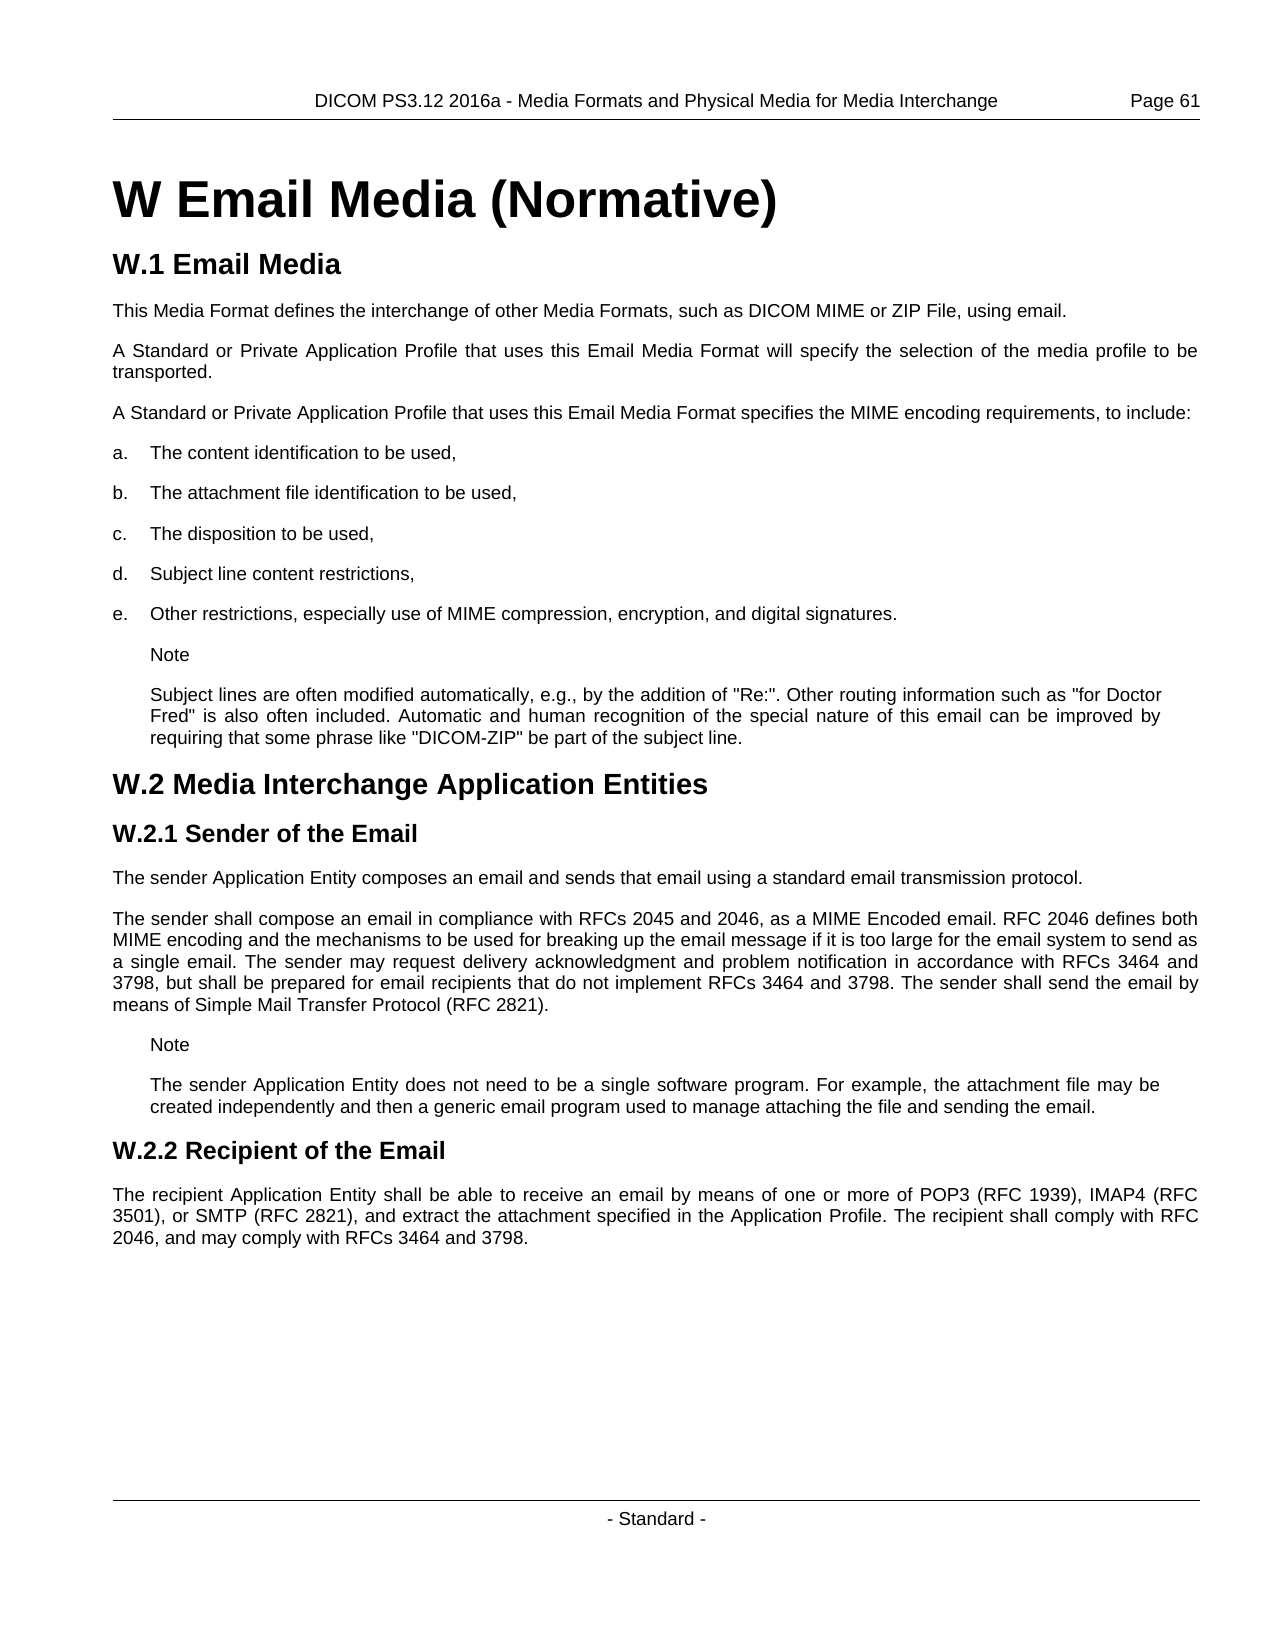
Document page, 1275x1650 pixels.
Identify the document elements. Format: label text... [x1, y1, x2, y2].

text A Standard or Private Application Profile that uses this Email Media Format specifies the MIME encoding requirements, to include: [112, 402, 1200, 423]
text The recipient Application Entity shall be able to receive an email by means of one or more of POP3 (RFC 1939), IMAP4 (RFC 3501), or SMTP (RFC 2821), and extract the attachment specified in the Application Profile. The recipient shall comply with RFC 2046, and may comply with RFCs 3464 and 3798. [112, 1183, 1200, 1248]
list Subject line content restrictions, [112, 563, 1200, 584]
list Other restrictions, especially use of MIME compression, encryption, and digital signatures. [112, 603, 1200, 625]
text W.2 Media Interchange Application Entities [112, 767, 1200, 801]
text Subject lines are often modified automatically, e.g., by the addition of "Re:". Other routing information such as "for Doctor Fred" is also often included. Automatic and human recognition of the special nature of this email can be improved by requiring that some phrase like "DICOM-ZIP" be part of the subject line. [150, 684, 1162, 748]
text W.2.1 Sender of the Email [112, 819, 1200, 848]
list The disposition to be used, [112, 522, 1200, 544]
list The content identification to be used, [112, 442, 1200, 463]
text W.2.2 Recipient of the Email [112, 1136, 1200, 1165]
list The attachment file identification to be used, [112, 482, 1200, 504]
text A Standard or Private Application Profile that uses this Email Media Format will specify the selection of the media profile to be transported. [112, 340, 1200, 383]
text W Email Media (Normative) [112, 169, 1200, 228]
text Note [150, 643, 1162, 665]
text The sender Application Entity does not need to be a single software program. For example, the attachment file may be created independently and then a generic email program used to manage attaching the file and sending the email. [150, 1074, 1162, 1117]
text The sender Application Entity composes an email and sends that email using a standard email transmission protocol. [112, 867, 1200, 888]
text The sender shall compose an email in compliance with RFCs 2045 and 2046, as a MIME Encoded email. RFC 2046 defines both MIME encoding and the mechanisms to be used for breaking up the email message if it is too large for the email system to send as a single email. The sender may request delivery acknowledgment and problem notification in accordance with RFCs 3464 and 3798, but shall be prepared for email recipients that do not implement RFCs 3464 and 3798. The sender shall send the email by means of Simple Mail Transfer Protocol (RFC 2821). [112, 907, 1200, 1015]
text Note [150, 1034, 1162, 1055]
text W.1 Email Media [112, 247, 1200, 281]
text This Media Format defines the interchange of other Media Formats, such as DICOM MIME or ZIP File, using email. [112, 299, 1200, 321]
